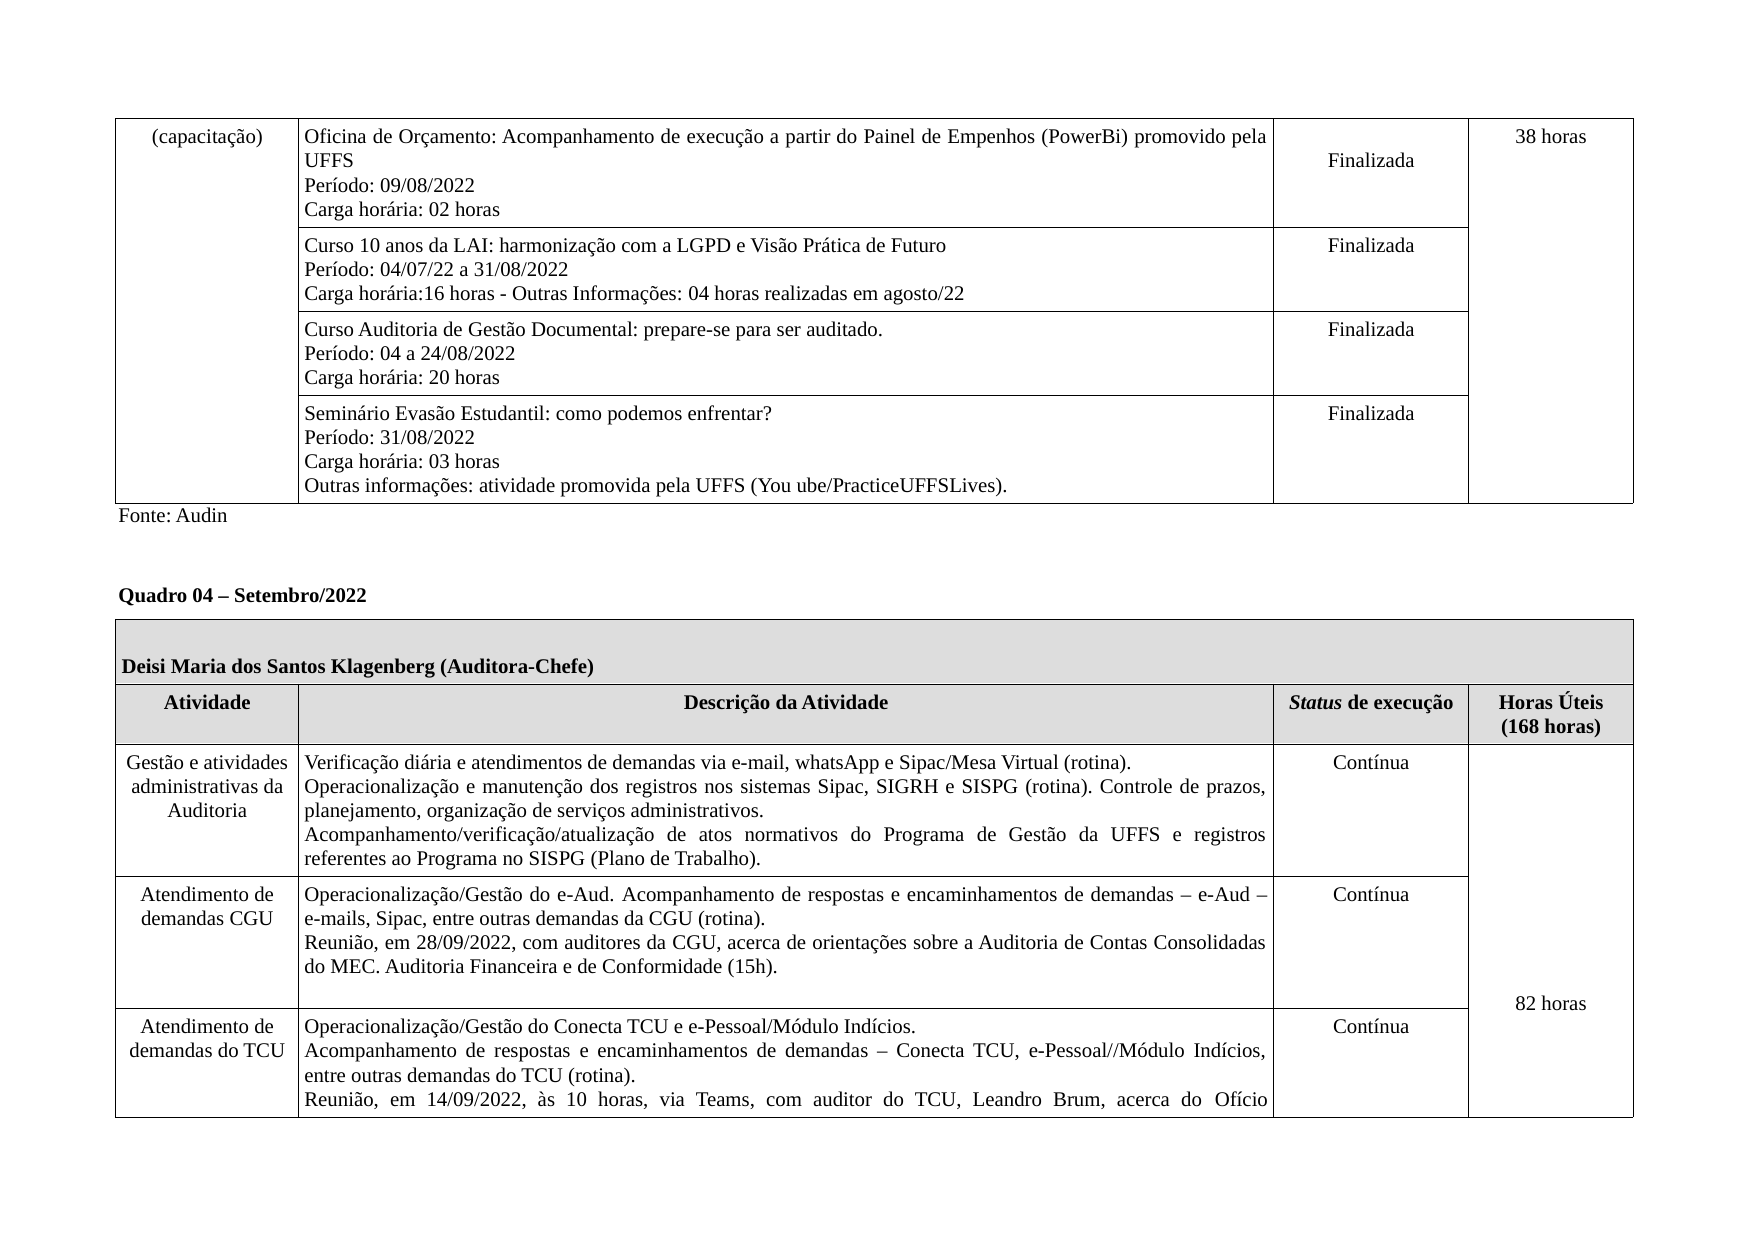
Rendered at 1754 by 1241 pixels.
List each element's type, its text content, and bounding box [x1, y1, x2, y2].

table_cell Finalizada [1274, 312, 1468, 395]
table_cell Curso 10 anos da LAI: harmonização com a LGPD e Visão Prática de Futuro Período: 04/07/22 a 31/08/2022 Carga horária:16 horas - Outras Informações: 04 horas realizadas em agosto/22 [299, 228, 1273, 311]
table_header Deisi Maria dos Santos Klagenberg (Auditora-Chefe) [116, 620, 1633, 683]
table_cell Contínua [1274, 877, 1468, 1008]
table_cell Verificação diária e atendimentos de demandas via e-mail, whatsApp e Sipac/Mesa Virtual (rotina). Operacionalização e manutenção dos registros nos sistemas Sipac, SIGRH e SISPG (rotina). Controle de prazos, planejamento, organização de serviços administrativos. Acompanhamento/verificação/atualização de atos normativos do Programa de Gestão da UFFS e registros referentes ao Programa no SISPG (Plano de Trabalho). [299, 745, 1273, 876]
table_cell Gestão e atividades administrativas da Auditoria [116, 745, 298, 876]
table_cell Operacionalização/Gestão do e-Aud. Acompanhamento de respostas e encaminhamentos de demandas – e-Aud – e-mails, Sipac, entre outras demandas da CGU (rotina). Reunião, em 28/09/2022, com auditores da CGU, acerca de orientações sobre a Auditoria de Contas Consolidadas do MEC. Auditoria Financeira e de Conformidade (15h). [299, 877, 1273, 1008]
table_cell Oficina de Orçamento: Acompanhamento de execução a partir do Painel de Empenhos (PowerBi) promovido pela UFFS Período: 09/08/2022 Carga horária: 02 horas [299, 119, 1273, 226]
table_cell Contínua [1274, 1009, 1468, 1116]
table_cell Finalizada [1274, 119, 1468, 226]
table_cell Finalizada [1274, 228, 1468, 311]
text Fonte: Audin [118, 503, 1636, 527]
table_cell Atividade [116, 685, 298, 743]
table_cell Atendimento de demandas do TCU [116, 1009, 298, 1116]
table_cell Descrição da Atividade [299, 685, 1273, 743]
text Quadro 04 – Setembro/2022 [118, 583, 1636, 607]
table_cell 82 horas [1469, 745, 1633, 1116]
table_cell Operacionalização/Gestão do Conecta TCU e e-Pessoal/Módulo Indícios. Acompanhamento de respostas e encaminhamentos de demandas – Conecta TCU, e-Pessoal//Módulo Indícios, entre outras demandas do TCU (rotina). Reunião, em 14/09/2022, às 10 horas, via Teams, com auditor do TCU, Leandro Brum, acerca do Ofício [299, 1009, 1273, 1116]
table_cell Atendimento de demandas CGU [116, 877, 298, 1008]
table_cell Curso Auditoria de Gestão Documental: prepare-se para ser auditado. Período: 04 a 24/08/2022 Carga horária: 20 horas [299, 312, 1273, 395]
table_cell Status de execução [1274, 685, 1468, 743]
table_cell Horas Úteis (168 horas) [1469, 685, 1633, 743]
table_cell Seminário Evasão Estudantil: como podemos enfrentar? Período: 31/08/2022 Carga horária: 03 horas Outras informações: atividade promovida pela UFFS (You ube/PracticeUFFSLives). [299, 396, 1273, 503]
table_cell Contínua [1274, 745, 1468, 876]
table_cell Finalizada [1274, 396, 1468, 503]
